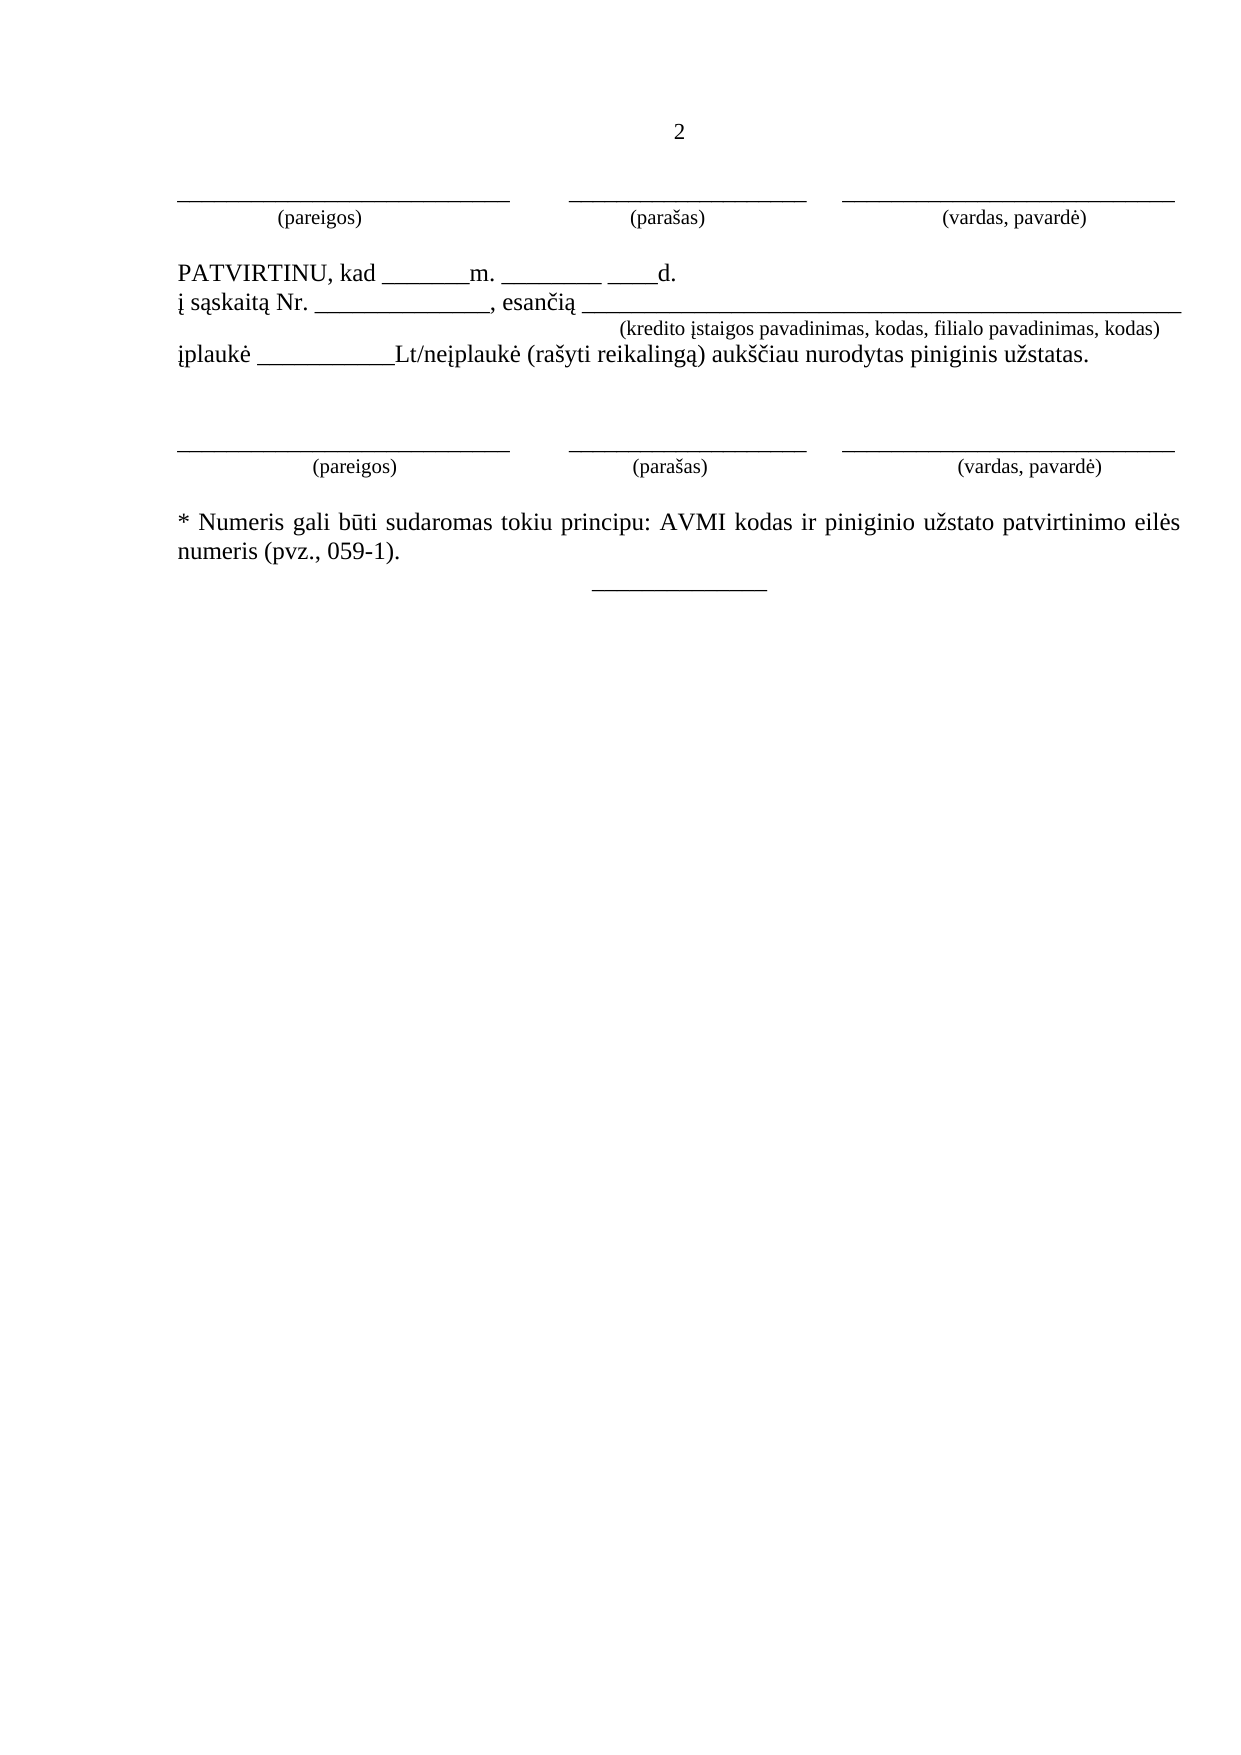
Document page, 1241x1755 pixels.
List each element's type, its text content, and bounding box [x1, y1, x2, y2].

text ______________ [177, 565, 1181, 593]
text (pareigos) (parašas) (vardas, pavardė) [177, 205, 1181, 229]
text (pareigos) (parašas) (vardas, pavardė) [177, 454, 1181, 478]
text (kredito įstaigos pavadinimas, kodas, filialo pavadinimas, kodas) [177, 315, 1181, 339]
text įplaukė ___________Lt/neįplaukė (rašyti reikalingą) aukščiau nurodytas piniginis užstatas. [177, 339, 1181, 368]
text PATVIRTINU, kad _______m. ________ ____d. [177, 258, 1181, 287]
text * Numeris gali būti sudaromas tokiu principu: AVMI kodas ir piniginio užstato patvirtinimo eilės numeris (pvz., 059-1). [177, 507, 1181, 565]
text į sąskaitą Nr. ______________, esančią [177, 287, 1181, 315]
